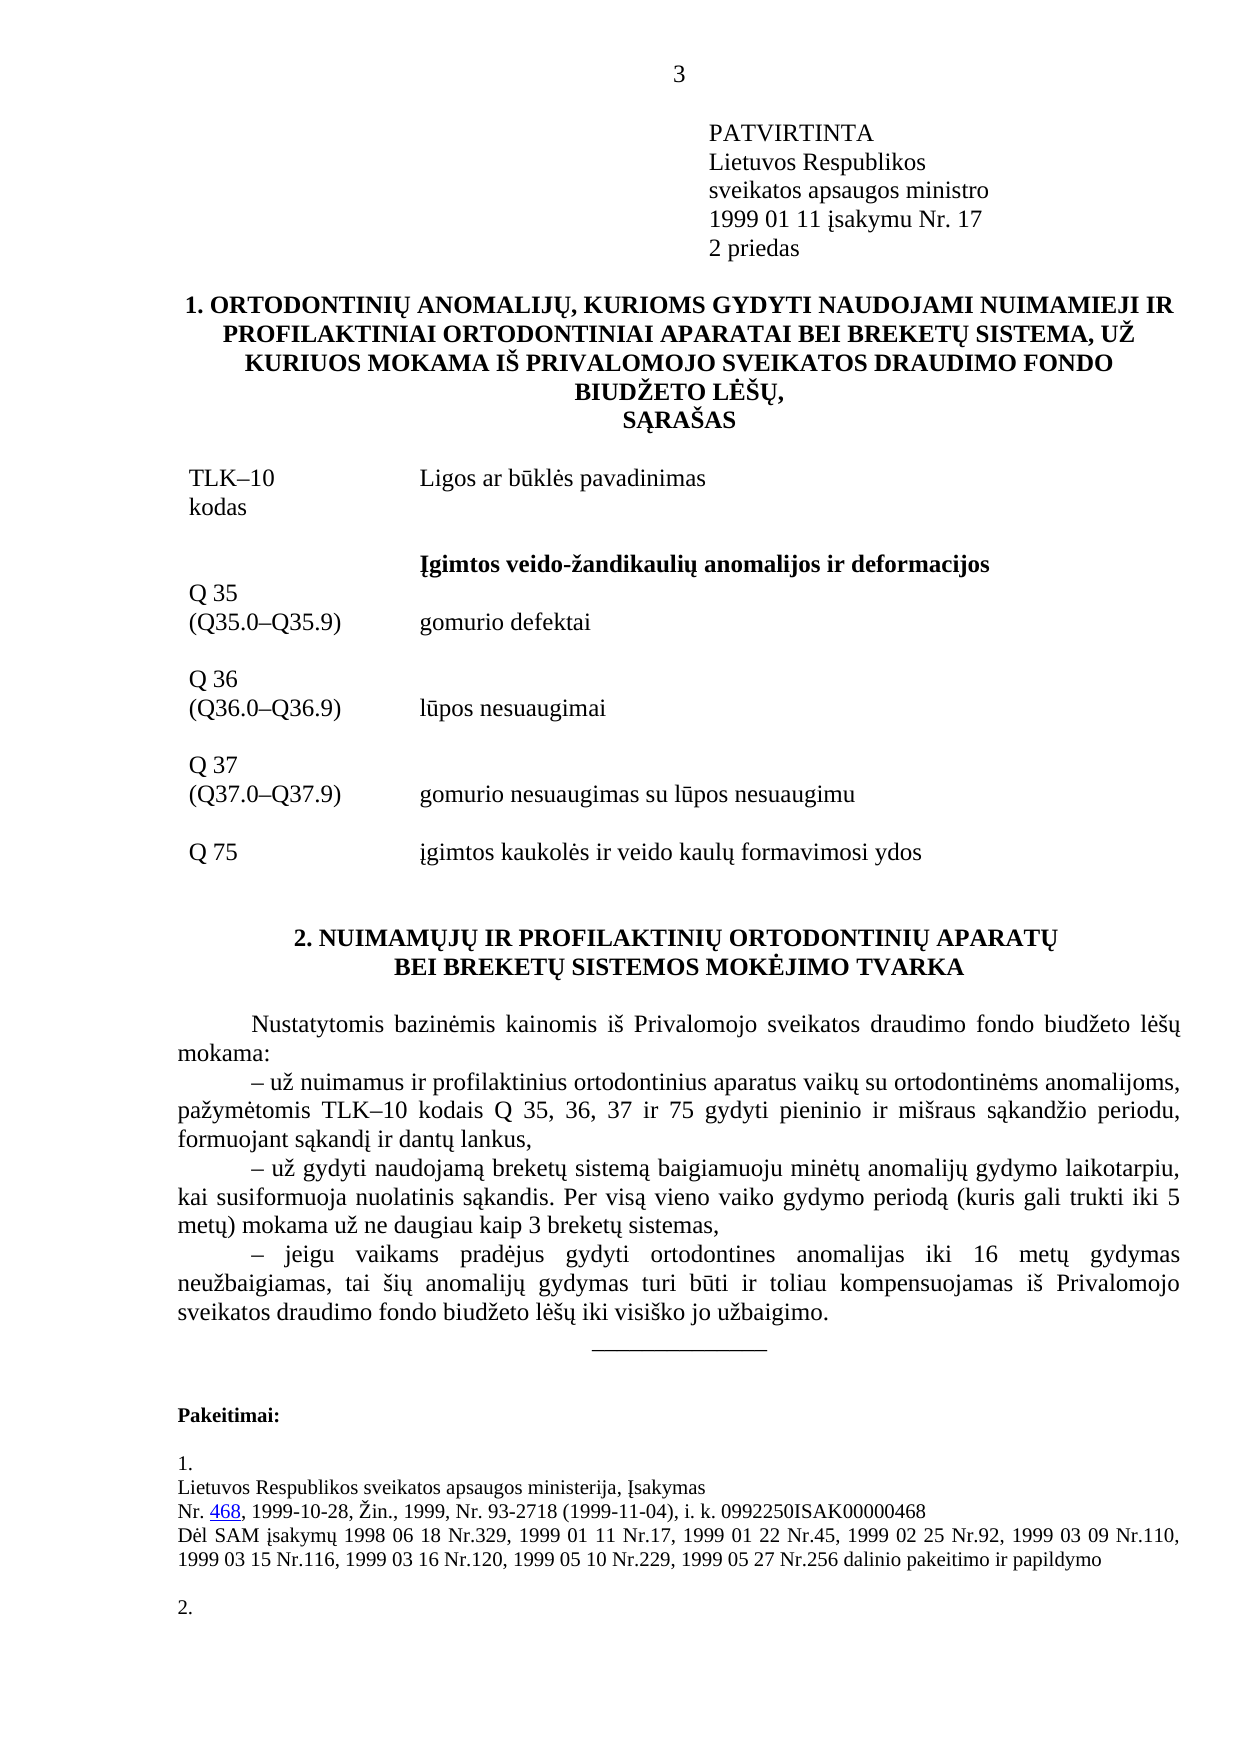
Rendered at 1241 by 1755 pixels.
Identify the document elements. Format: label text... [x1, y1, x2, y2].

text 2. [177, 1595, 1181, 1619]
table_cell įgimtos kaukolės ir veido kaulų formavimosi ydos [408, 837, 1181, 866]
table_cell Q 37 [177, 751, 408, 779]
text 2. NUIMAMŲJŲ IR PROFILAKTINIŲ ORTODONTINIŲ APARATŲ [177, 923, 1181, 952]
table_cell lūpos nesuaugimai [408, 693, 1181, 722]
table_cell [408, 664, 1181, 693]
table_cell Q 36 [177, 664, 408, 693]
table_cell [177, 521, 408, 549]
table_cell (Q35.0–Q35.9) [177, 607, 408, 636]
table_cell [408, 751, 1181, 779]
text BEI BREKETŲ SISTEMOS MOKĖJIMO TVARKA [177, 952, 1181, 981]
table_cell [177, 722, 408, 751]
text – jeigu vaikams pradėjus gydyti ortodontines anomalijas iki 16 metų gydymas neužbaigiamas, tai šių anomalijų gydymas turi būti ir toliau kompensuojamas iš Privalomojo sveikatos draudimo fondo biudžeto lėšų iki visiško jo užbaigimo. [177, 1239, 1181, 1326]
table_header Ligos ar būklės pavadinimas [408, 463, 1181, 521]
text 1. [177, 1451, 1181, 1475]
text Lietuvos Respublikos sveikatos apsaugos ministerija, Įsakymas [177, 1475, 1181, 1499]
table_cell [177, 549, 408, 578]
text Nustatytomis bazinėmis kainomis iš Privalomojo sveikatos draudimo fondo biudžeto lėšų mokama: [177, 1009, 1181, 1067]
table_cell [177, 808, 408, 837]
text 1999 01 11 įsakymu Nr. 17 [177, 204, 1181, 233]
table_cell (Q37.0–Q37.9) [177, 779, 408, 808]
text ______________ [177, 1326, 1181, 1354]
table_cell gomurio nesuaugimas su lūpos nesuaugimu [408, 779, 1181, 808]
text 2 priedas [177, 233, 1181, 262]
table_cell gomurio defektai [408, 607, 1181, 636]
table_cell Įgimtos veido-žandikaulių anomalijos ir deformacijos [408, 549, 1181, 578]
text 1. ORTODONTINIŲ ANOMALIJŲ, KURIOMS GYDYTI NAUDOJAMI NUIMAMIEJI IR PROFILAKTINIAI ORTODONTINIAI APARATAI BEI BREKETŲ SISTEMA, UŽ KURIUOS MOKAMA IŠ PRIVALOMOJO SVEIKATOS DRAUDIMO FONDO BIUDŽETO LĖŠŲ, [177, 291, 1181, 406]
text – už gydyti naudojamą breketų sistemą baigiamuoju minėtų anomalijų gydymo laikotarpiu, kai susiformuoja nuolatinis sąkandis. Per visą vieno vaiko gydymo periodą (kuris gali trukti iki 5 metų) mokama už ne daugiau kaip 3 breketų sistemas, [177, 1153, 1181, 1239]
text Dėl SAM įsakymų 1998 06 18 Nr.329, 1999 01 11 Nr.17, 1999 01 22 Nr.45, 1999 02 25 Nr.92, 1999 03 09 Nr.110, 1999 03 15 Nr.116, 1999 03 16 Nr.120, 1999 05 10 Nr.229, 1999 05 27 Nr.256 dalinio pakeitimo ir papildymo [177, 1523, 1181, 1571]
text sveikatos apsaugos ministro [177, 176, 1181, 204]
table_cell [177, 636, 408, 664]
text PATVIRTINTA [709, 118, 1181, 147]
table_cell [408, 521, 1181, 549]
table_cell (Q36.0–Q36.9) [177, 693, 408, 722]
table_cell [408, 808, 1181, 837]
text – už nuimamus ir profilaktinius ortodontinius aparatus vaikų su ortodontinėms anomalijoms, pažymėtomis TLK–10 kodais Q 35, 36, 37 ir 75 gydyti pieninio ir mišraus sąkandžio periodu, formuojant sąkandį ir dantų lankus, [177, 1067, 1181, 1153]
table_cell [408, 636, 1181, 664]
table_header TLK–10 kodas [177, 463, 408, 521]
text Pakeitimai: [177, 1402, 1181, 1427]
text Lietuvos Respublikos [177, 147, 1181, 176]
table_cell Q 35 [177, 578, 408, 607]
table_cell Q 75 [177, 837, 408, 866]
text SĄRAŠAS [177, 406, 1181, 434]
text Nr. 468, 1999-10-28, Žin., 1999, Nr. 93-2718 (1999-11-04), i. k. 0992250ISAK00000468 [177, 1499, 1181, 1523]
table_cell [408, 722, 1181, 751]
table_cell [408, 578, 1181, 607]
